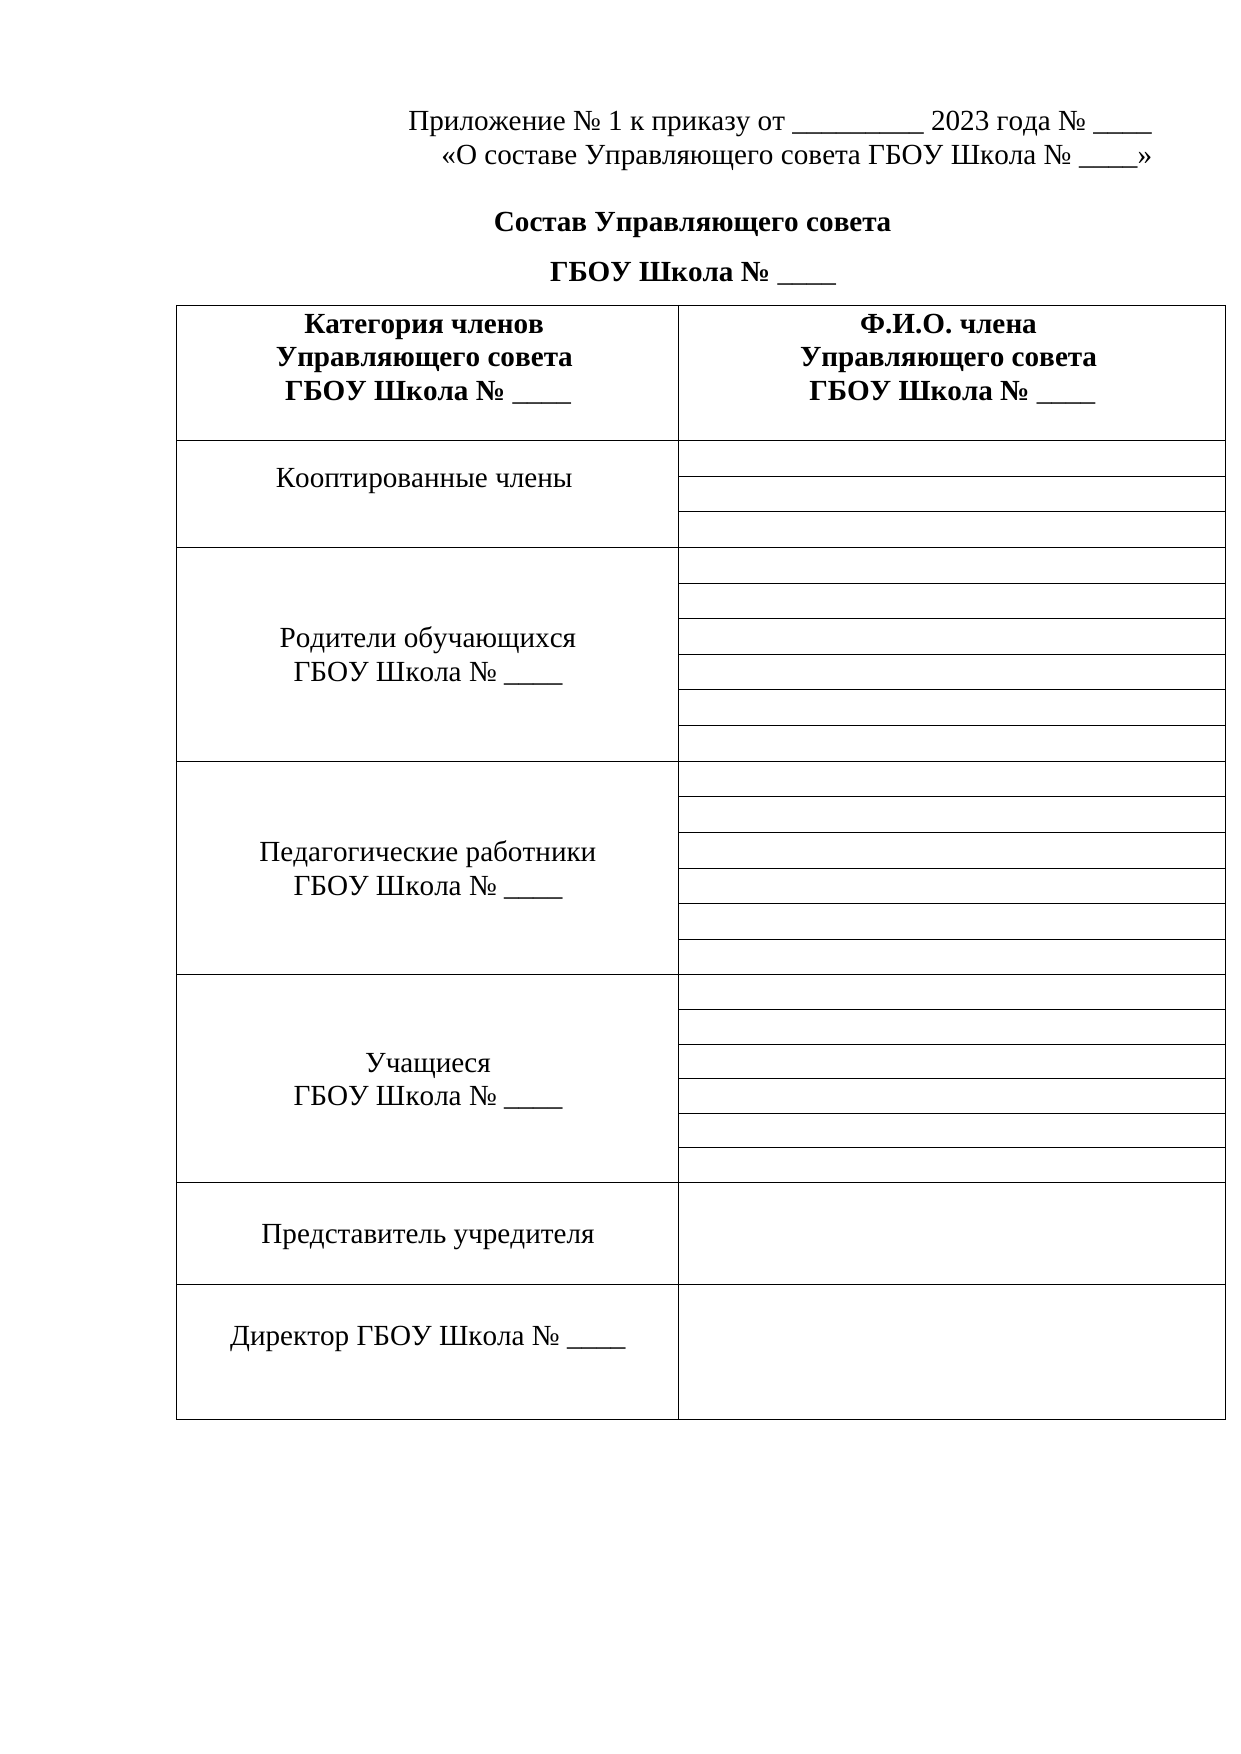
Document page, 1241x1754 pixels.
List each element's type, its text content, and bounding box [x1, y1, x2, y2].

table_cell [679, 619, 1225, 654]
table_cell Представитель учредителя [177, 1183, 678, 1283]
table_cell [679, 584, 1225, 618]
table_cell [679, 975, 1225, 1009]
table_cell [679, 1285, 1225, 1419]
table_cell [679, 477, 1225, 511]
table_cell Учащиеся ГБОУ Школа № ____ [177, 975, 678, 1182]
table_cell Директор ГБОУ Школа № ____ [177, 1285, 678, 1419]
table_cell Родители обучающихся ГБОУ Школа № ____ [177, 548, 678, 761]
table_cell [679, 1183, 1225, 1283]
table_cell Кооптированные члены [177, 441, 678, 547]
table_cell [679, 1114, 1225, 1147]
table_cell [679, 1079, 1225, 1113]
table_cell [679, 548, 1225, 582]
table_cell [679, 1045, 1225, 1078]
table_cell [679, 441, 1225, 476]
table_cell [679, 512, 1225, 547]
text Состав Управляющего совета [177, 204, 1152, 238]
table_header Категория членов Управляющего совета ГБОУ Школа № ____ [177, 306, 678, 440]
table_cell [679, 869, 1225, 903]
table_cell [679, 833, 1225, 867]
table_cell [679, 762, 1225, 796]
text «О составе Управляющего совета ГБОУ Школа № ____» [177, 137, 1152, 171]
table_cell [679, 690, 1225, 725]
table_cell [679, 797, 1225, 832]
text ГБОУ Школа № ____ [177, 254, 1152, 288]
table_cell [679, 940, 1225, 974]
table_cell Педагогические работники ГБОУ Школа № ____ [177, 762, 678, 974]
text Приложение № 1 к приказу от _________ 2023 года № ____ [177, 103, 1152, 137]
table_cell [679, 726, 1225, 761]
table_header Ф.И.О. члена Управляющего совета ГБОУ Школа № ____ [679, 306, 1225, 440]
table_cell [679, 904, 1225, 939]
table_cell [679, 1148, 1225, 1182]
table_cell [679, 655, 1225, 689]
table_cell [679, 1010, 1225, 1043]
